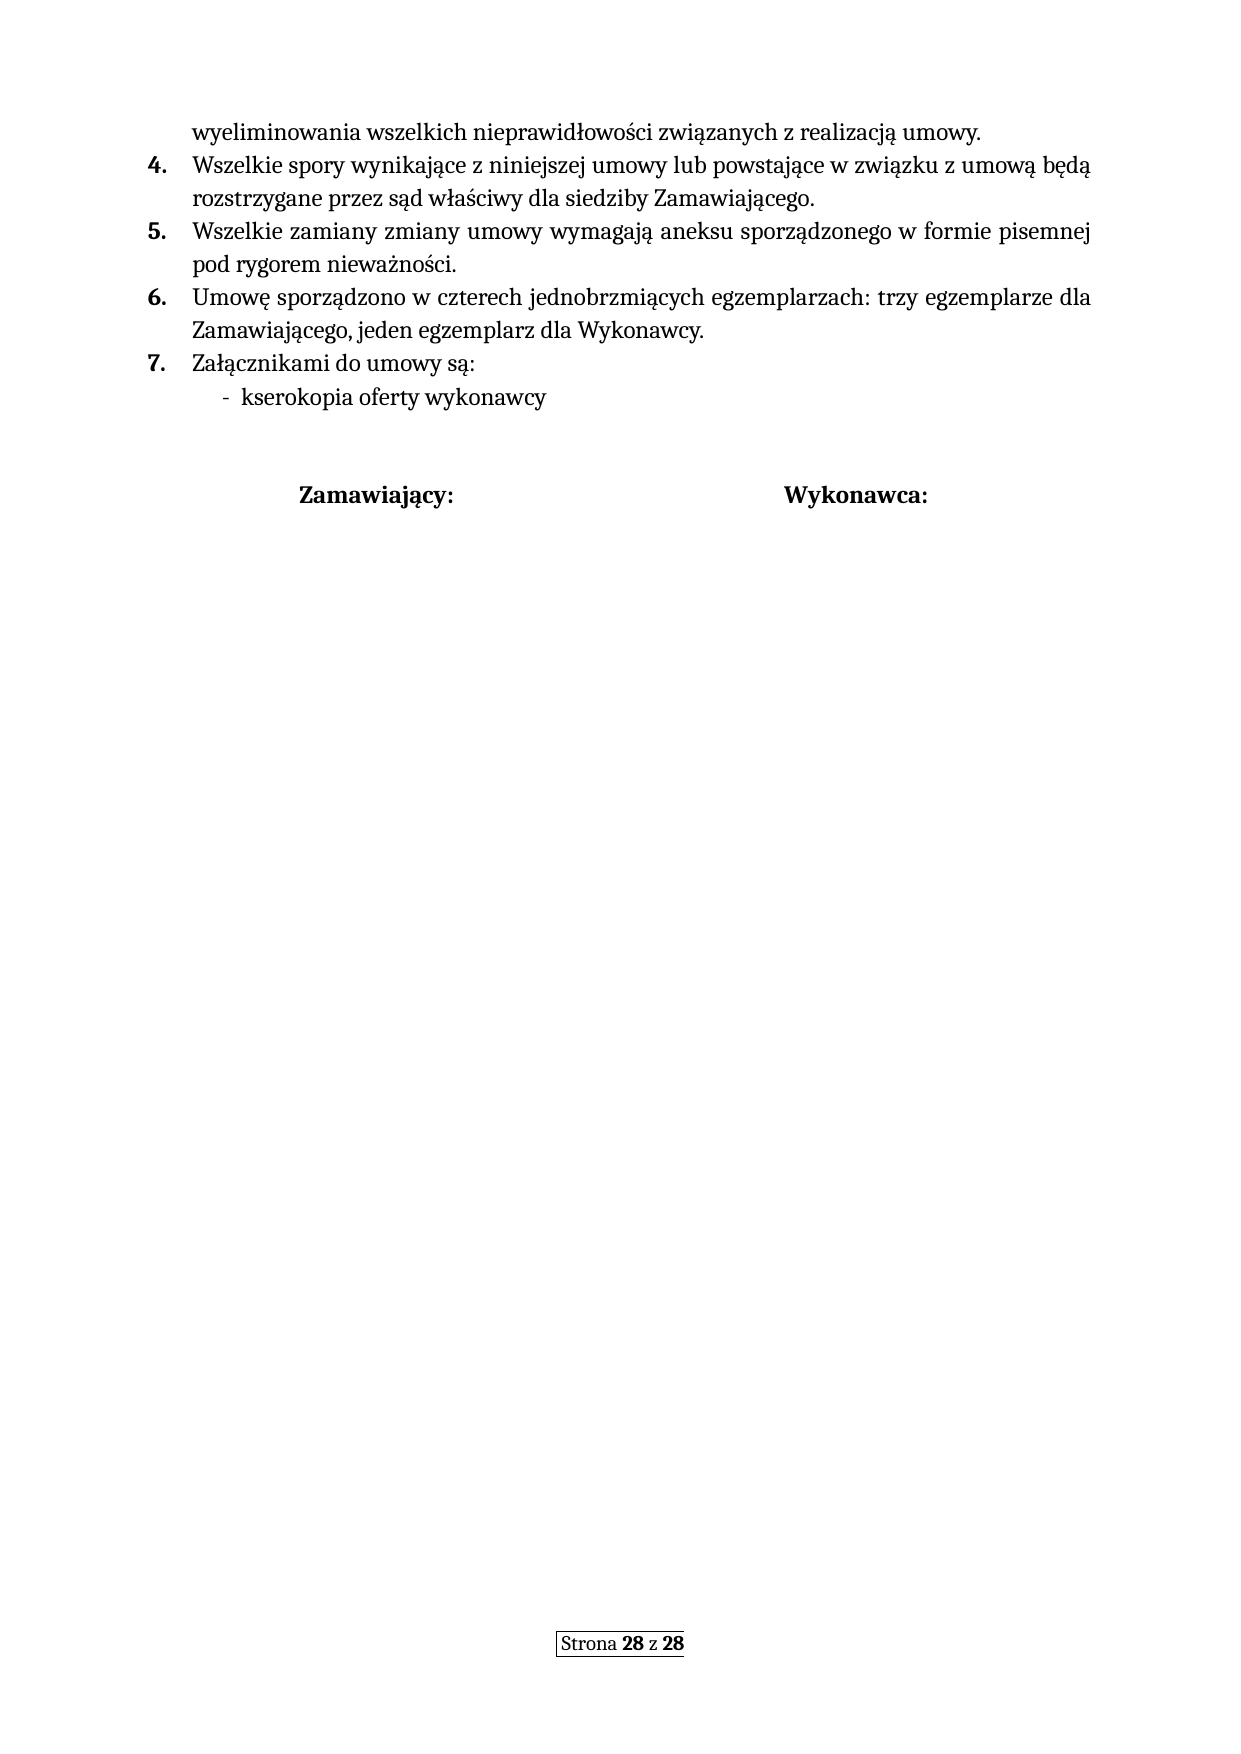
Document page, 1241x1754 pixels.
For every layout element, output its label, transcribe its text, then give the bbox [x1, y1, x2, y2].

table_header Wykonawca: [616, 481, 1096, 510]
list Wszelkie zamiany zmiany umowy wymagają aneksu sporządzonego w formie pisemnej pod rygorem nieważności. [148, 217, 1092, 279]
list Umowę sporządzono w czterech jednobrzmiących egzemplarzach: trzy egzemplarze dla Zamawiającego, jeden egzemplarz dla Wykonawcy. [148, 283, 1092, 345]
list - kserokopia oferty wykonawcy [192, 382, 1092, 411]
table_header Zamawiający: [136, 481, 616, 510]
list wyeliminowania wszelkich nieprawidłowości związanych z realizacją umowy. [148, 118, 1092, 147]
list Załącznikami do umowy są: [148, 349, 1092, 378]
list Wszelkie spory wynikające z niniejszej umowy lub powstające w związku z umową będą rozstrzygane przez sąd właściwy dla siedziby Zamawiającego. [148, 151, 1092, 213]
